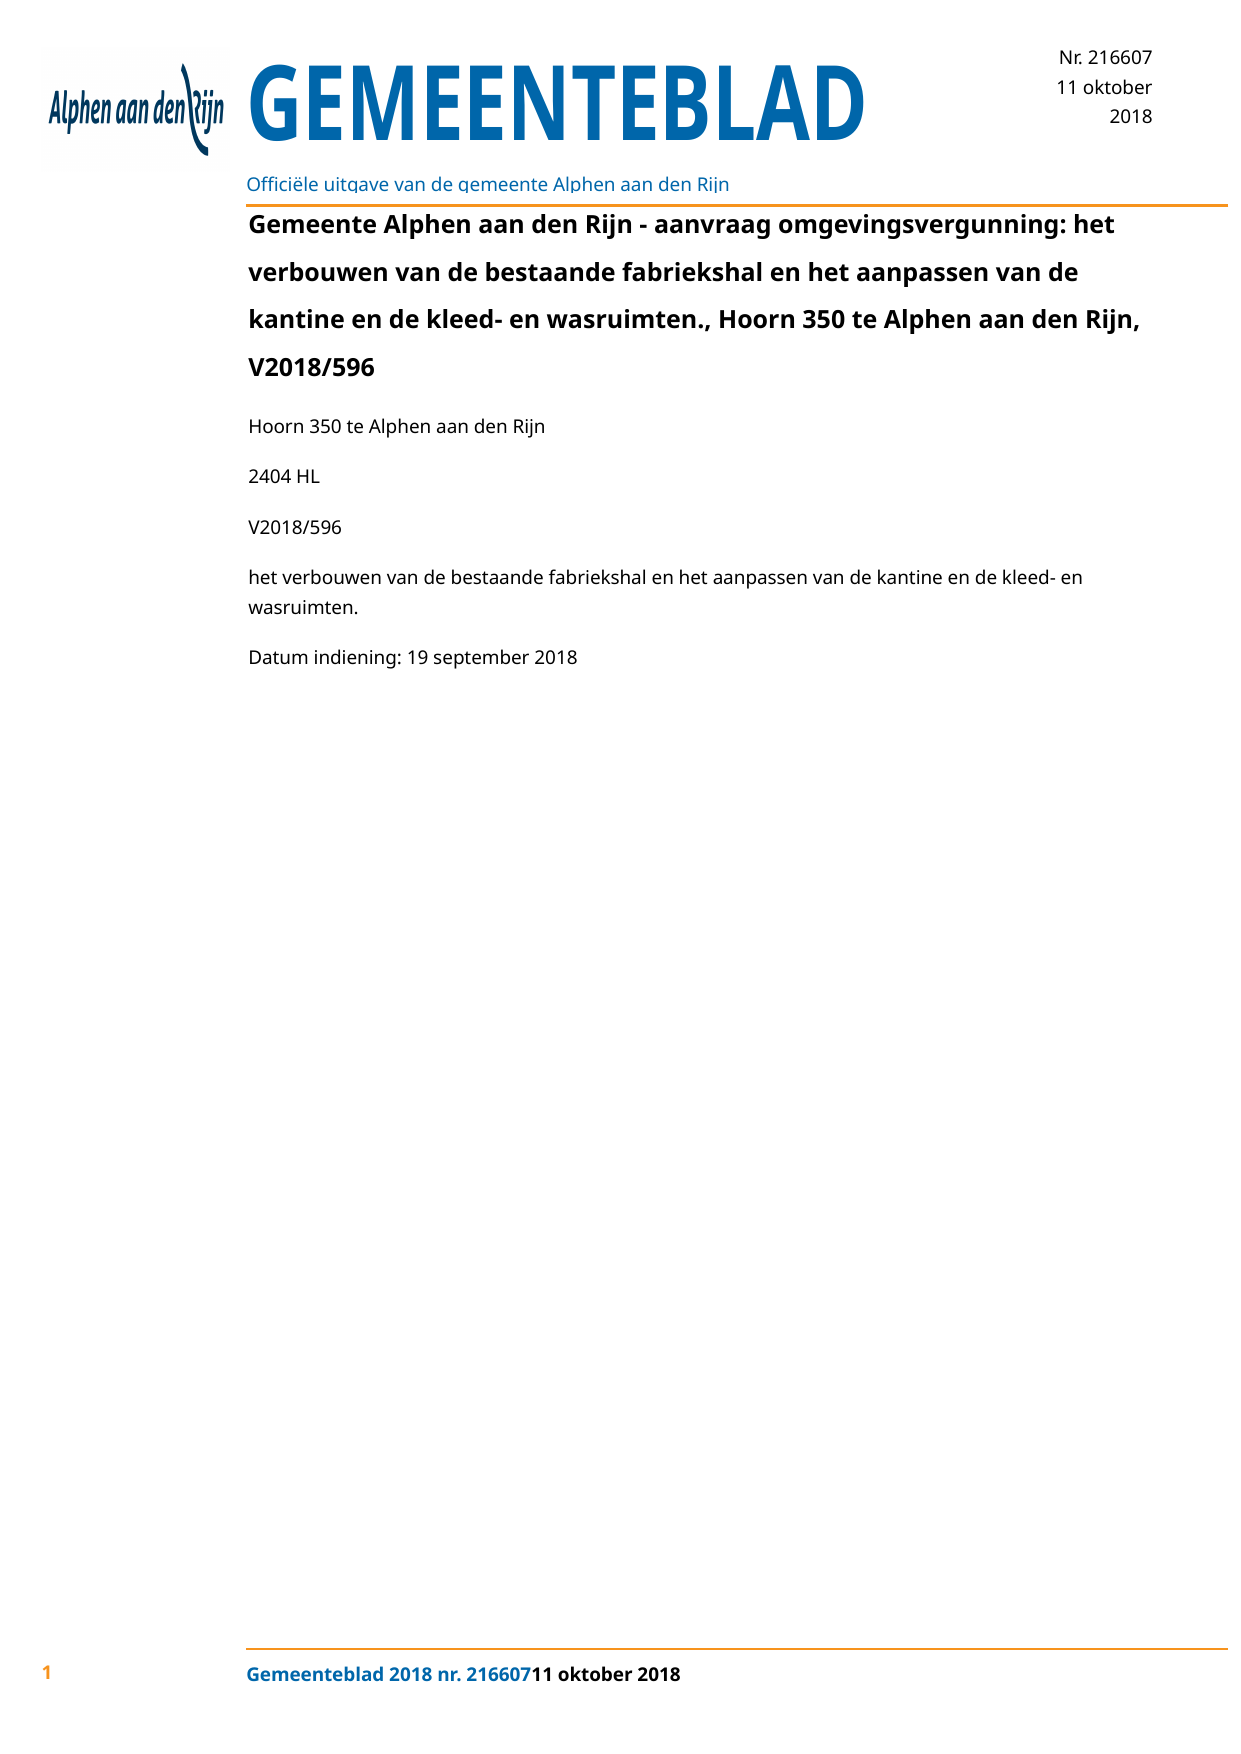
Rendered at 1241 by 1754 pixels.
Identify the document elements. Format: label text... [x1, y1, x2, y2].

text het verbouwen van de bestaande fabriekshal en het aanpassen van de kantine en de kleed- en wasruimten. [248, 564, 1152, 620]
text 2404 HL [248, 463, 1152, 489]
text Gemeente Alphen aan den Rijn - aanvraag omgevingsvergunning: het verbouwen van de bestaande fabriekshal en het aanpassen van de kantine en de kleed- en wasruimten., Hoorn 350 te Alphen aan den Rijn, V2018/596 [248, 207, 1152, 384]
text Datum indiening: 19 september 2018 [248, 644, 1152, 670]
text Hoorn 350 te Alphen aan den Rijn [248, 413, 1152, 439]
text V2018/596 [248, 514, 1152, 540]
picture [41, 47, 231, 172]
